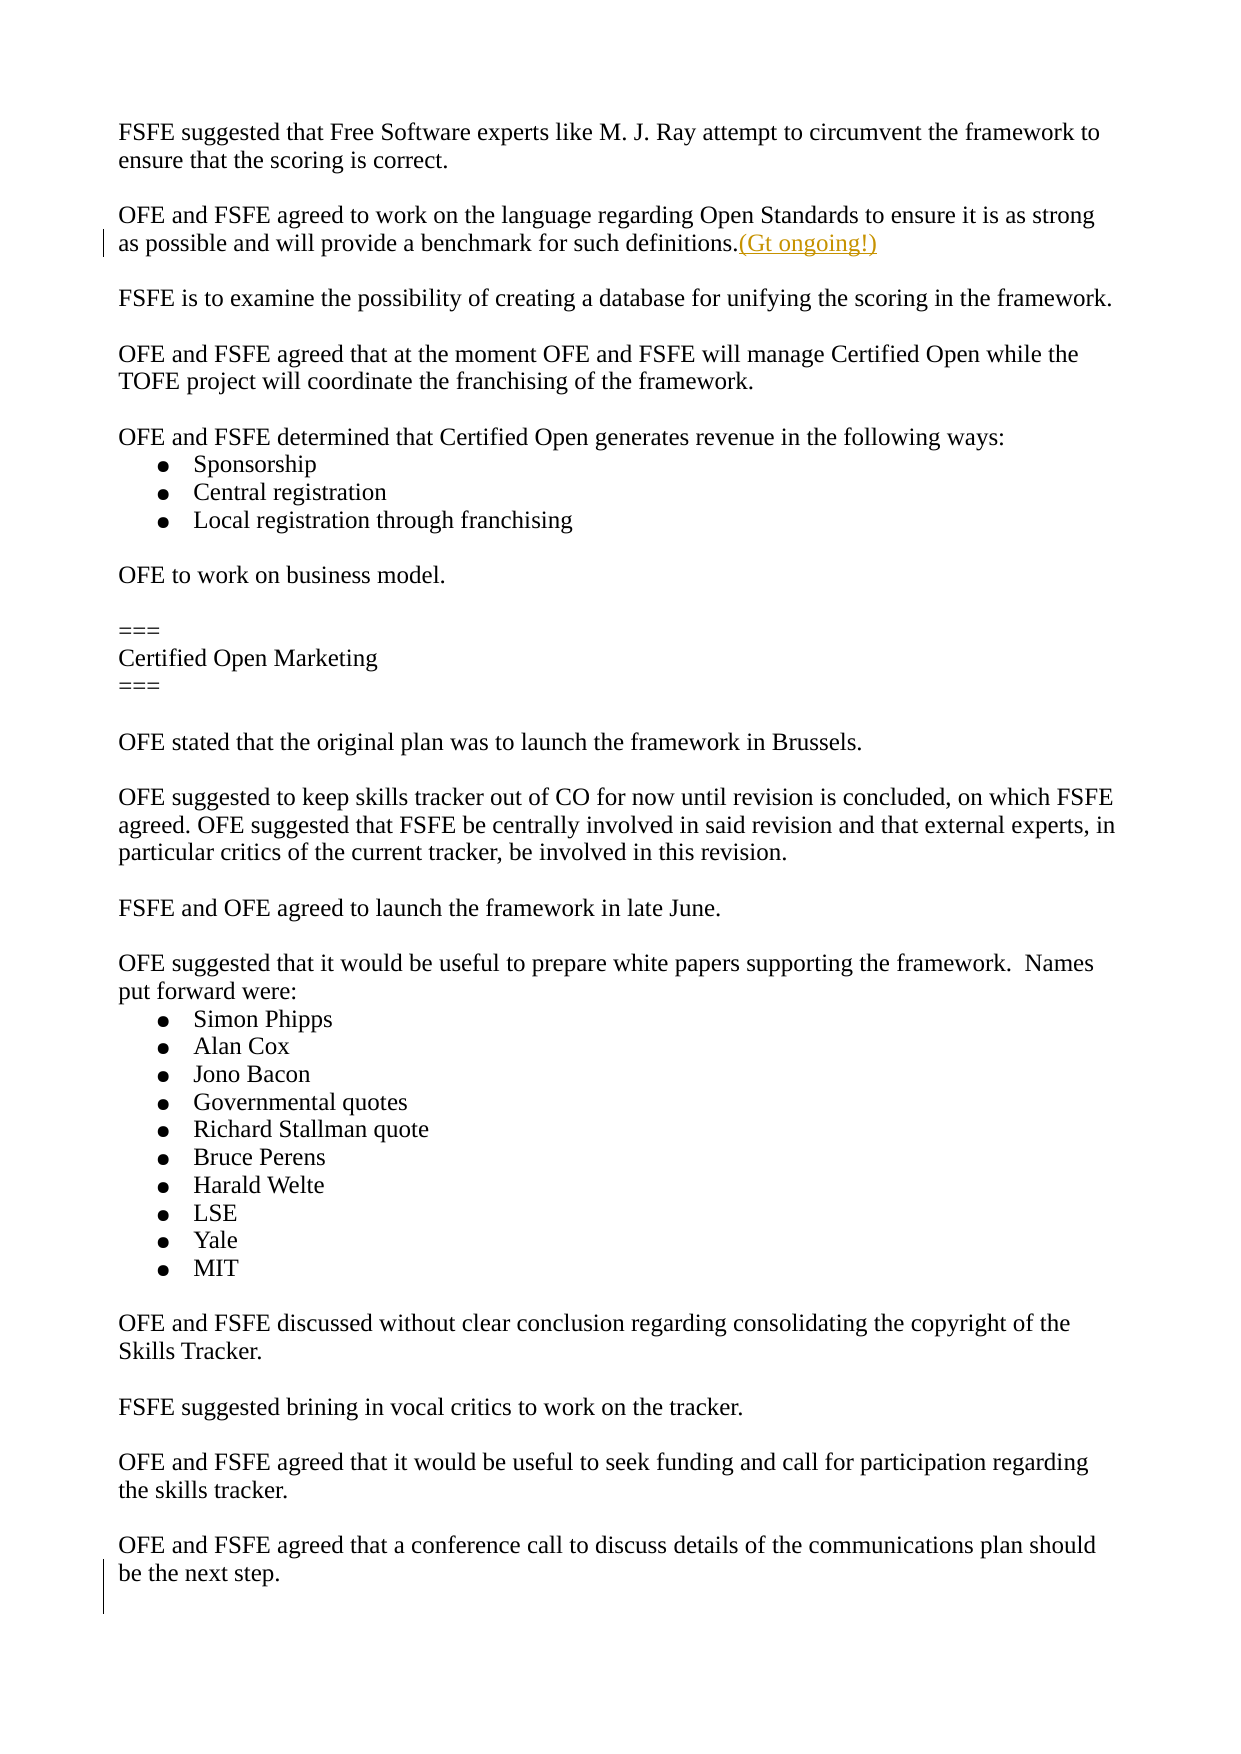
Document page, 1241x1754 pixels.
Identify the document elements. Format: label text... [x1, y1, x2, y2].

text FSFE and OFE agreed to launch the framework in late June. [118, 894, 1122, 922]
text OFE suggested to keep skills tracker out of CO for now until revision is concluded, on which FSFE agreed. OFE suggested that FSFE be centrally involved in said revision and that external experts, in particular critics of the current tracker, be involved in this revision. [118, 783, 1122, 866]
list Bruce Perens [156, 1143, 1122, 1171]
text OFE and FSFE agreed that a conference call to discuss details of the communications plan should be the next step. [118, 1531, 1122, 1587]
text OFE and FSFE agreed that it would be useful to seek funding and call for participation regarding the skills tracker. [118, 1448, 1122, 1503]
list Jono Bacon [156, 1060, 1122, 1088]
list Alan Cox [156, 1032, 1122, 1060]
text Certified Open Marketing [118, 644, 1122, 672]
list LSE [156, 1199, 1122, 1226]
list MIT [156, 1254, 1122, 1282]
text FSFE is to examine the possibility of creating a database for unifying the scoring in the framework. [118, 284, 1122, 312]
text OFE and FSFE determined that Certified Open generates revenue in the following ways: [118, 423, 1122, 451]
text OFE and FSFE agreed to work on the language regarding Open Standards to ensure it is as strong as possible and will provide a benchmark for such definitions.(Gt ongoing!) [118, 201, 1122, 257]
text OFE suggested that it would be useful to prepare white papers supporting the framework. Names put forward were: [118, 949, 1122, 1005]
list Simon Phipps [156, 1005, 1122, 1032]
list Sponsorship [156, 451, 1122, 478]
text OFE and FSFE agreed that at the moment OFE and FSFE will manage Certified Open while the TOFE project will coordinate the franchising of the framework. [118, 340, 1122, 395]
list Central registration [156, 478, 1122, 506]
text FSFE suggested that Free Software experts like M. J. Ray attempt to circumvent the framework to ensure that the scoring is correct. [118, 118, 1122, 173]
text === [118, 672, 1122, 700]
text OFE and FSFE discussed without clear conclusion regarding consolidating the copyright of the Skills Tracker. [118, 1309, 1122, 1365]
text FSFE suggested brining in vocal critics to work on the tracker. [118, 1393, 1122, 1420]
list Local registration through franchising [156, 506, 1122, 534]
text OFE stated that the original plan was to launch the framework in Brussels. [118, 728, 1122, 755]
list Harald Welte [156, 1171, 1122, 1199]
text === [118, 617, 1122, 644]
list Yale [156, 1226, 1122, 1254]
list Richard Stallman quote [156, 1116, 1122, 1143]
text OFE to work on business model. [118, 561, 1122, 589]
list Governmental quotes [156, 1088, 1122, 1116]
